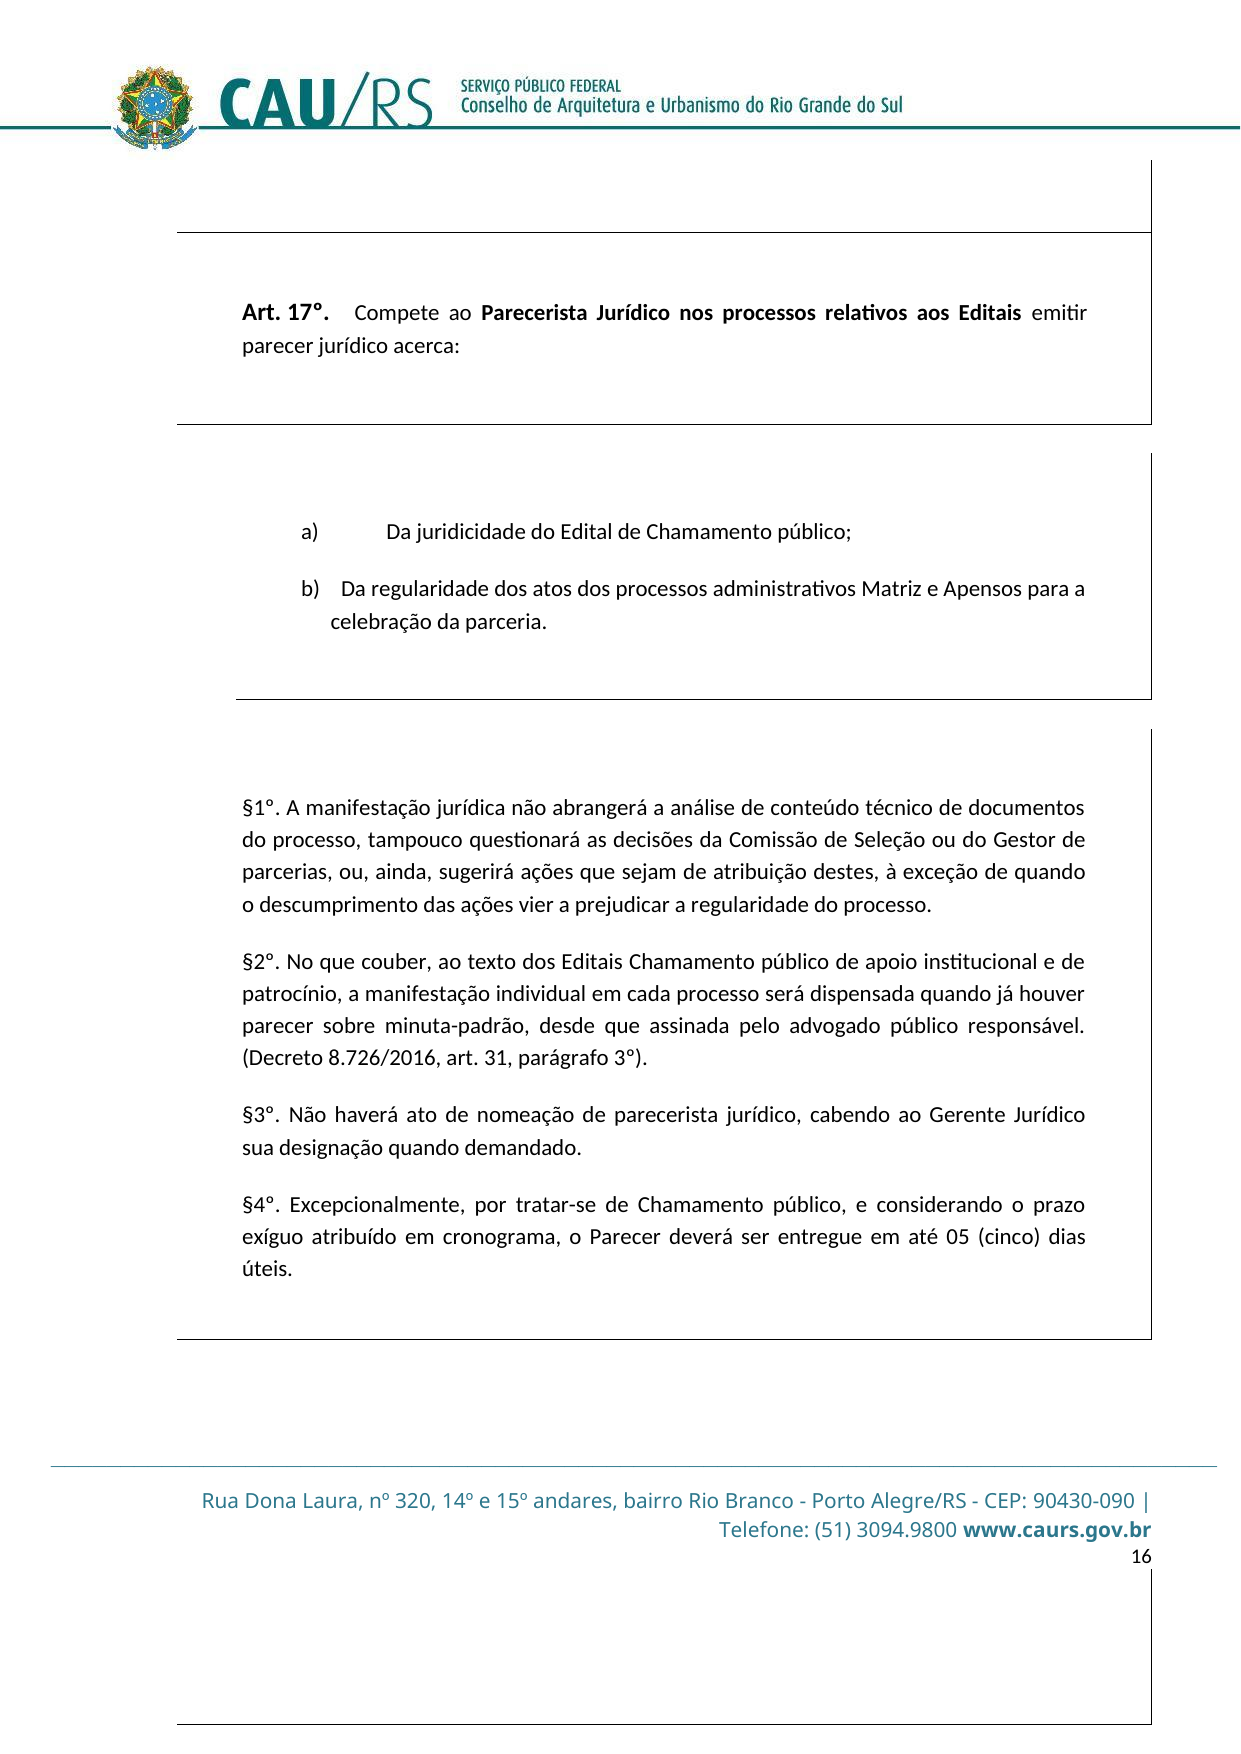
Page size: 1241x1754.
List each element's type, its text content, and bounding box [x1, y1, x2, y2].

text §4º. Excepcionalmente, por tratar-se de Chamamento público, e considerando o prazo exíguo atribuído em cronograma, o Parecer deverá ser entregue em até 05 (cinco) dias úteis. [177, 1125, 1152, 1282]
text §2º. No que couber, ao texto dos Editais Chamamento público de apoio institucional e de patrocínio, a manifestação individual em cada processo será dispensada quando já houver parecer sobre minuta-padrão, desde que assinada pelo advogado público responsável. (Decreto 8.726/2016, art. 31, parágrafo 3º). [177, 882, 1152, 1036]
list Da juridicidade do Edital de Chamamento público; [236, 453, 1151, 510]
text §1º. A manifestação jurídica não abrangerá a análise de conteúdo técnico de documentos do processo, tampouco questionará as decisões da Comissão de Seleção ou do Gestor de parcerias, ou, ainda, sugerirá ações que sejam de atribuição destes, à exceção de quando o descumprimento das ações vier a prejudicar a regularidade do processo. [177, 728, 1152, 882]
text §3º. Não haverá ato de nomeação de parecerista jurídico, cabendo ao Gerente Jurídico sua designação quando demandado. [177, 1036, 1152, 1125]
list Compete ao Parecerista Jurídico nos processos relativos aos Editais emitir parecer jurídico acerca: [177, 232, 1151, 424]
list Da regularidade dos atos dos processos administrativos Matriz e Apensos para a celebração da parceria. [236, 510, 1152, 699]
